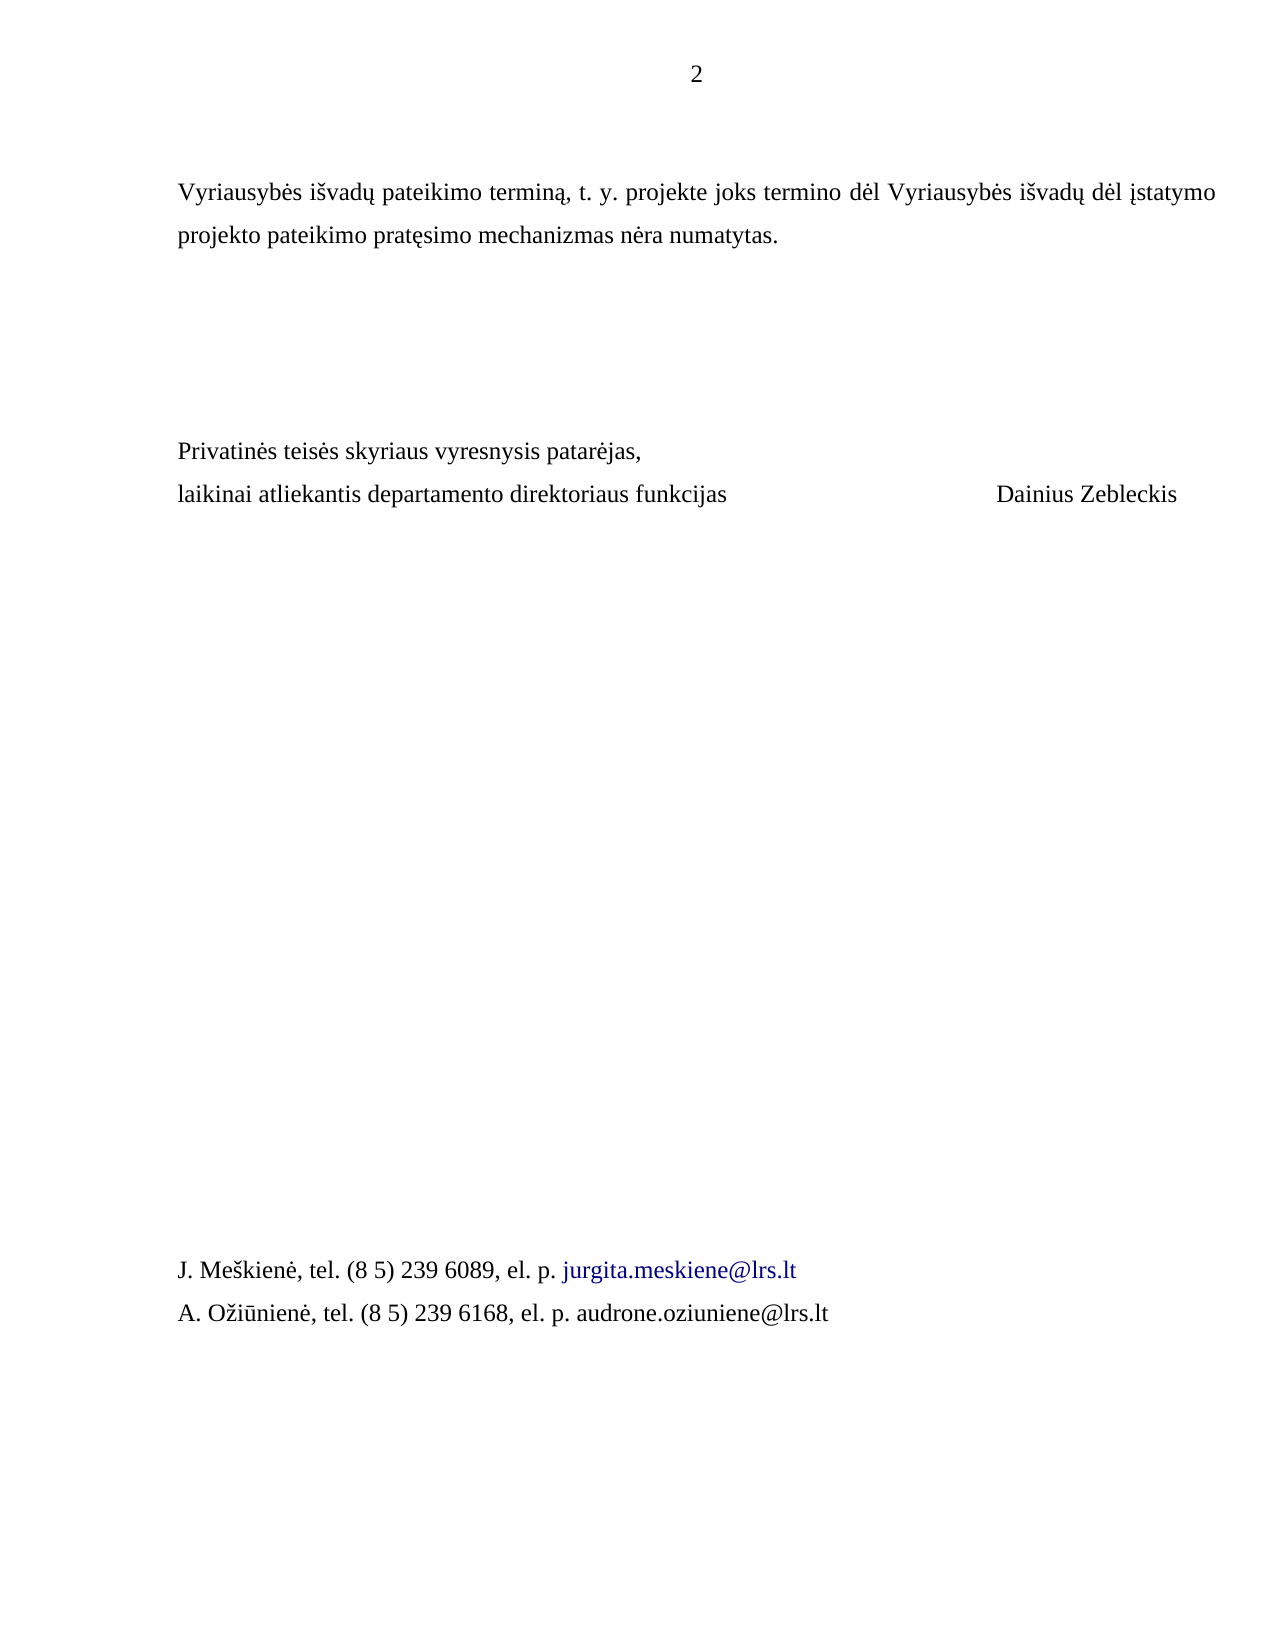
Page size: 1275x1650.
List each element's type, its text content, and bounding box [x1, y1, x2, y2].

text Privatinės teisės skyriaus vyresnysis patarėjas, [177, 436, 1216, 465]
text J. Meškienė, tel. (8 5) 239 6089, el. p. jurgita.meskiene@lrs.lt [177, 1255, 1216, 1284]
text A. Ožiūnienė, tel. (8 5) 239 6168, el. p. audrone.oziuniene@lrs.lt [177, 1298, 1216, 1327]
list Vyriausybės išvadų pateikimo terminą, t. y. projekte joks termino dėl Vyriausybės išvadų dėl įstatymo projekto pateikimo pratęsimo mechanizmas nėra numatytas. [177, 177, 1216, 249]
text laikinai atliekantis departamento direktoriaus funkcijas Dainius Zebleckis [177, 479, 1216, 508]
